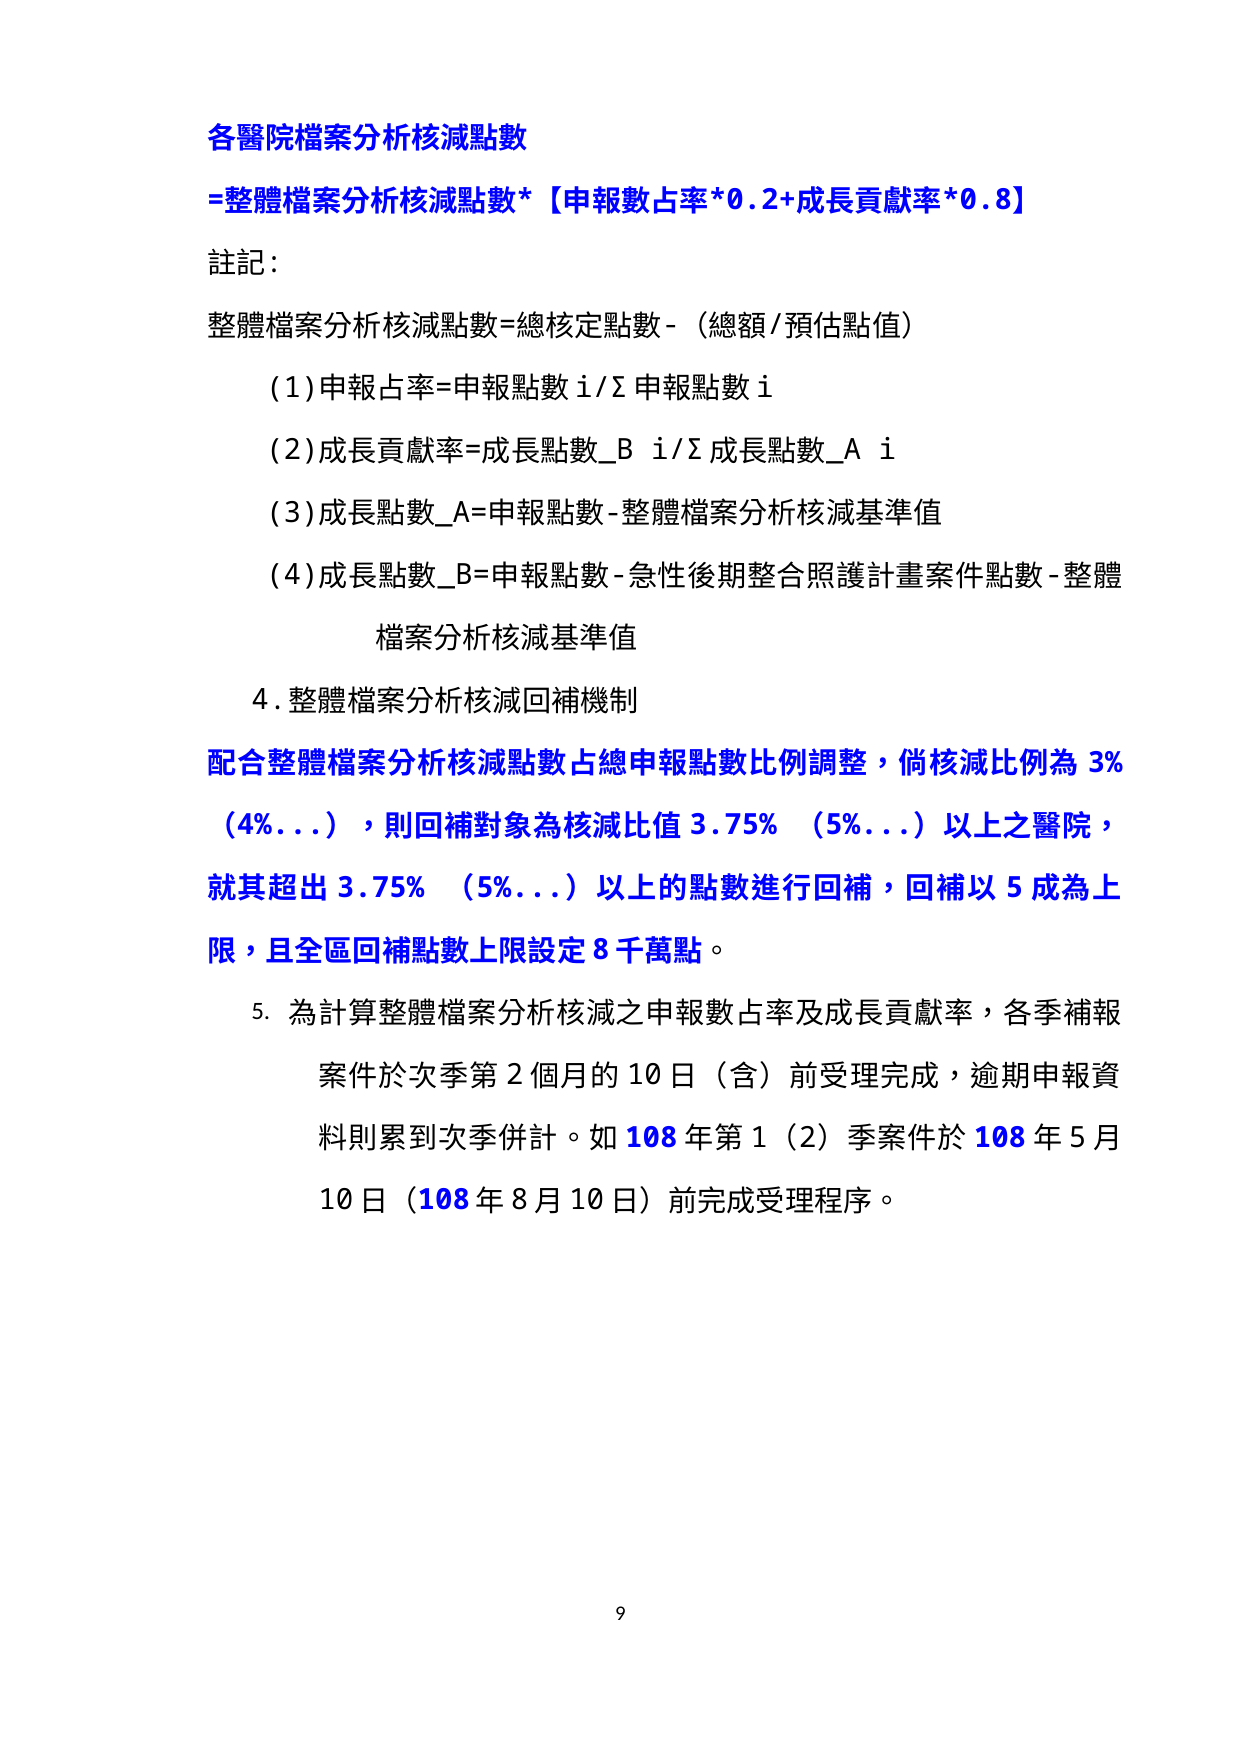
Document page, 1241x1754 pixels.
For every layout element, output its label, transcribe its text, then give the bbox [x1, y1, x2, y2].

list 成長點數_A=申報點數-整體檔案分析核減基準值 [266, 469, 1122, 532]
list 為計算整體檔案分析核減之申報數占率及成長貢獻率，各季補報案件於次季第2個月的10日（含）前受理完成，逾期申報資料則累到次季併計。如108年第1（2）季案件於108年5月10日（108年8月10日）前完成受理程序。 [251, 969, 1122, 1219]
text 配合整體檔案分析核減點數占總申報點數比例調整，倘核減比例為3% （4%...），則回補對象為核減比值3.75% （5%...）以上之醫院，就其超出3.75% （5%...）以上的點數進行回補，回補以5成為上限，且全區回補點數上限設定8千萬點。 [207, 719, 1122, 969]
text 各醫院檔案分析核減點數 [207, 94, 1122, 157]
list 成長貢獻率=成長點數_B i/Σ成長點數_A i [266, 407, 1122, 469]
text 整體檔案分析核減點數=總核定點數-（總額/預估點值） [207, 282, 1122, 344]
list 整體檔案分析核減回補機制 [251, 657, 1122, 719]
text =整體檔案分析核減點數*【申報數占率*0.2+成長貢獻率*0.8】 [207, 157, 1122, 219]
list 申報占率=申報點數i/Σ申報點數i [266, 344, 1122, 407]
text 註記: [207, 219, 1122, 282]
list 成長點數_B=申報點數-急性後期整合照護計畫案件點數-整體檔案分析核減基準值 [266, 532, 1122, 657]
